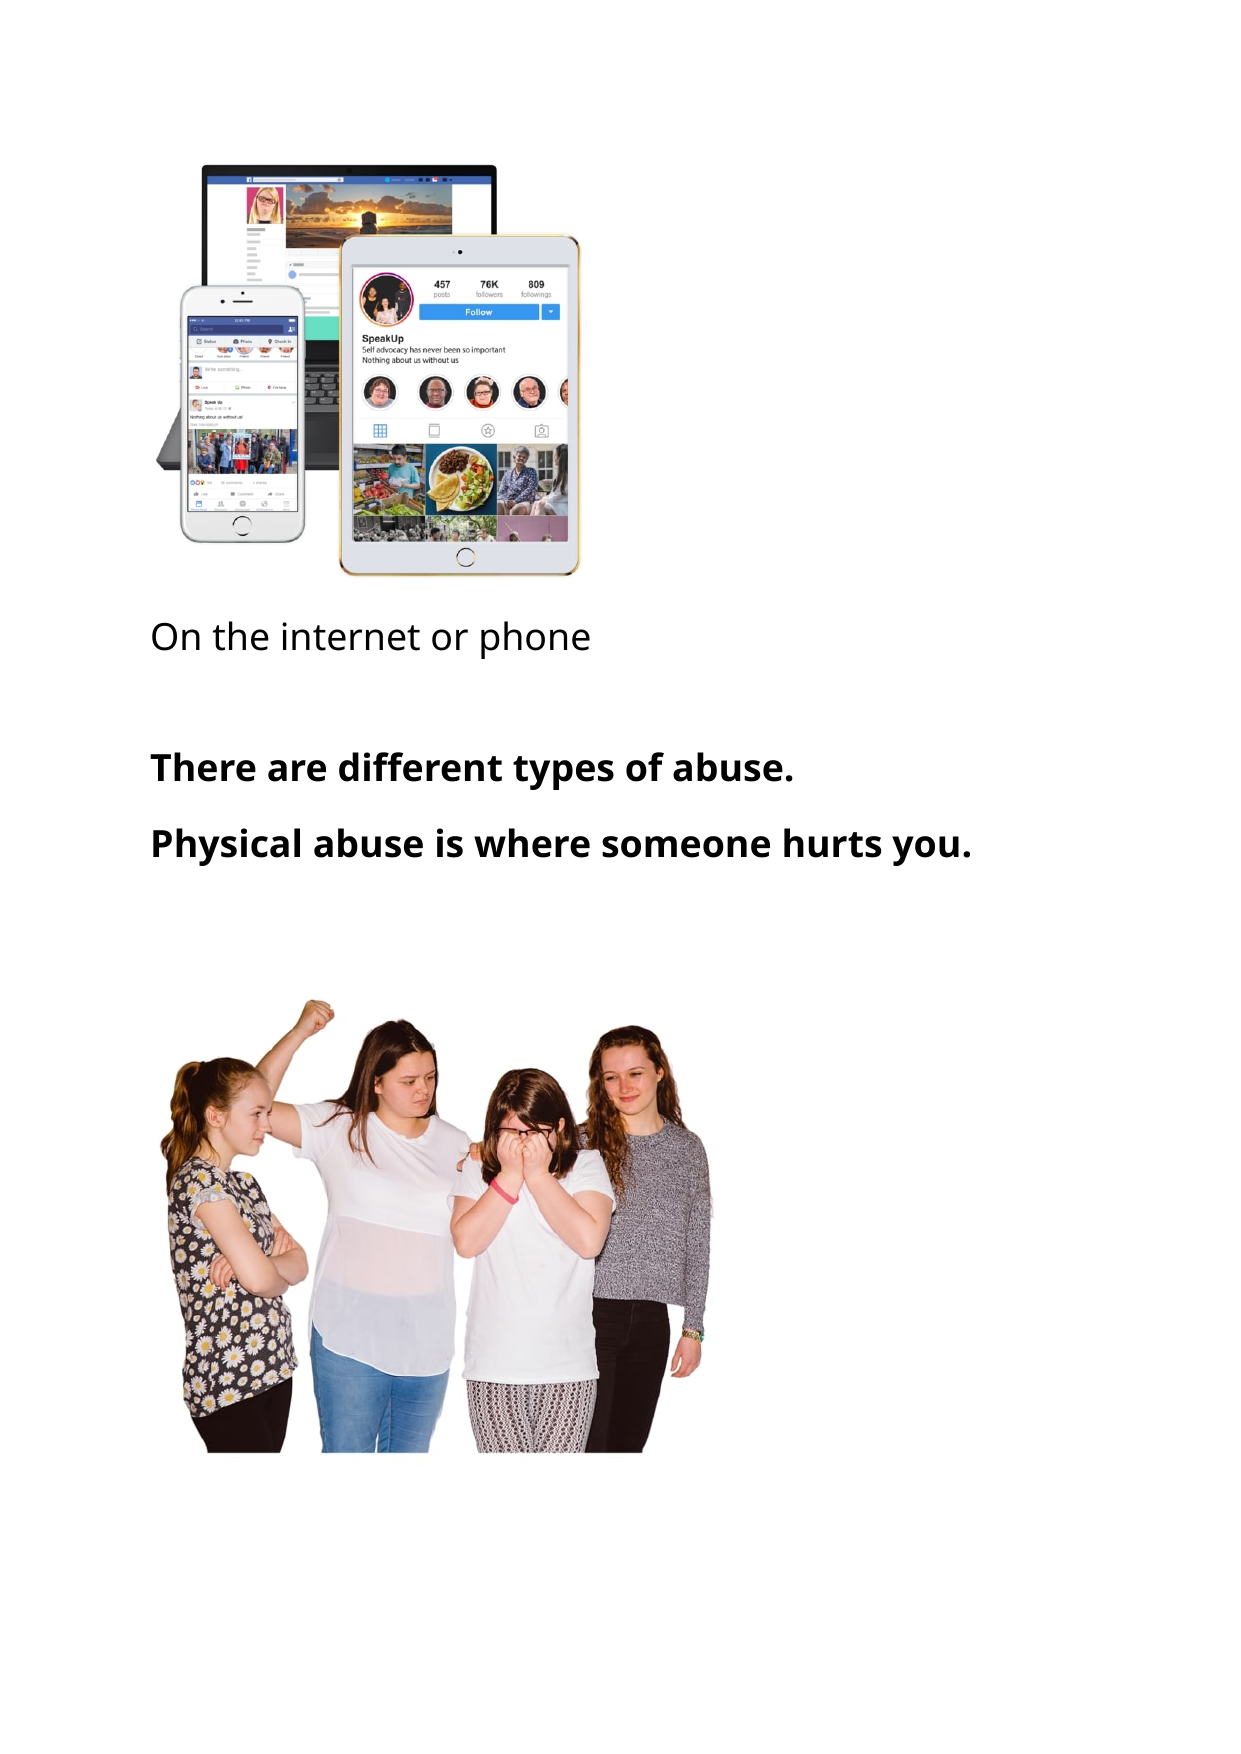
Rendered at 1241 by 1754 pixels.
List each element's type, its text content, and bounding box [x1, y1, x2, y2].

text On the internet or phone [150, 611, 1090, 662]
text There are different types of abuse. [150, 742, 1090, 793]
text Physical abuse is where someone hurts you. [150, 817, 1090, 868]
